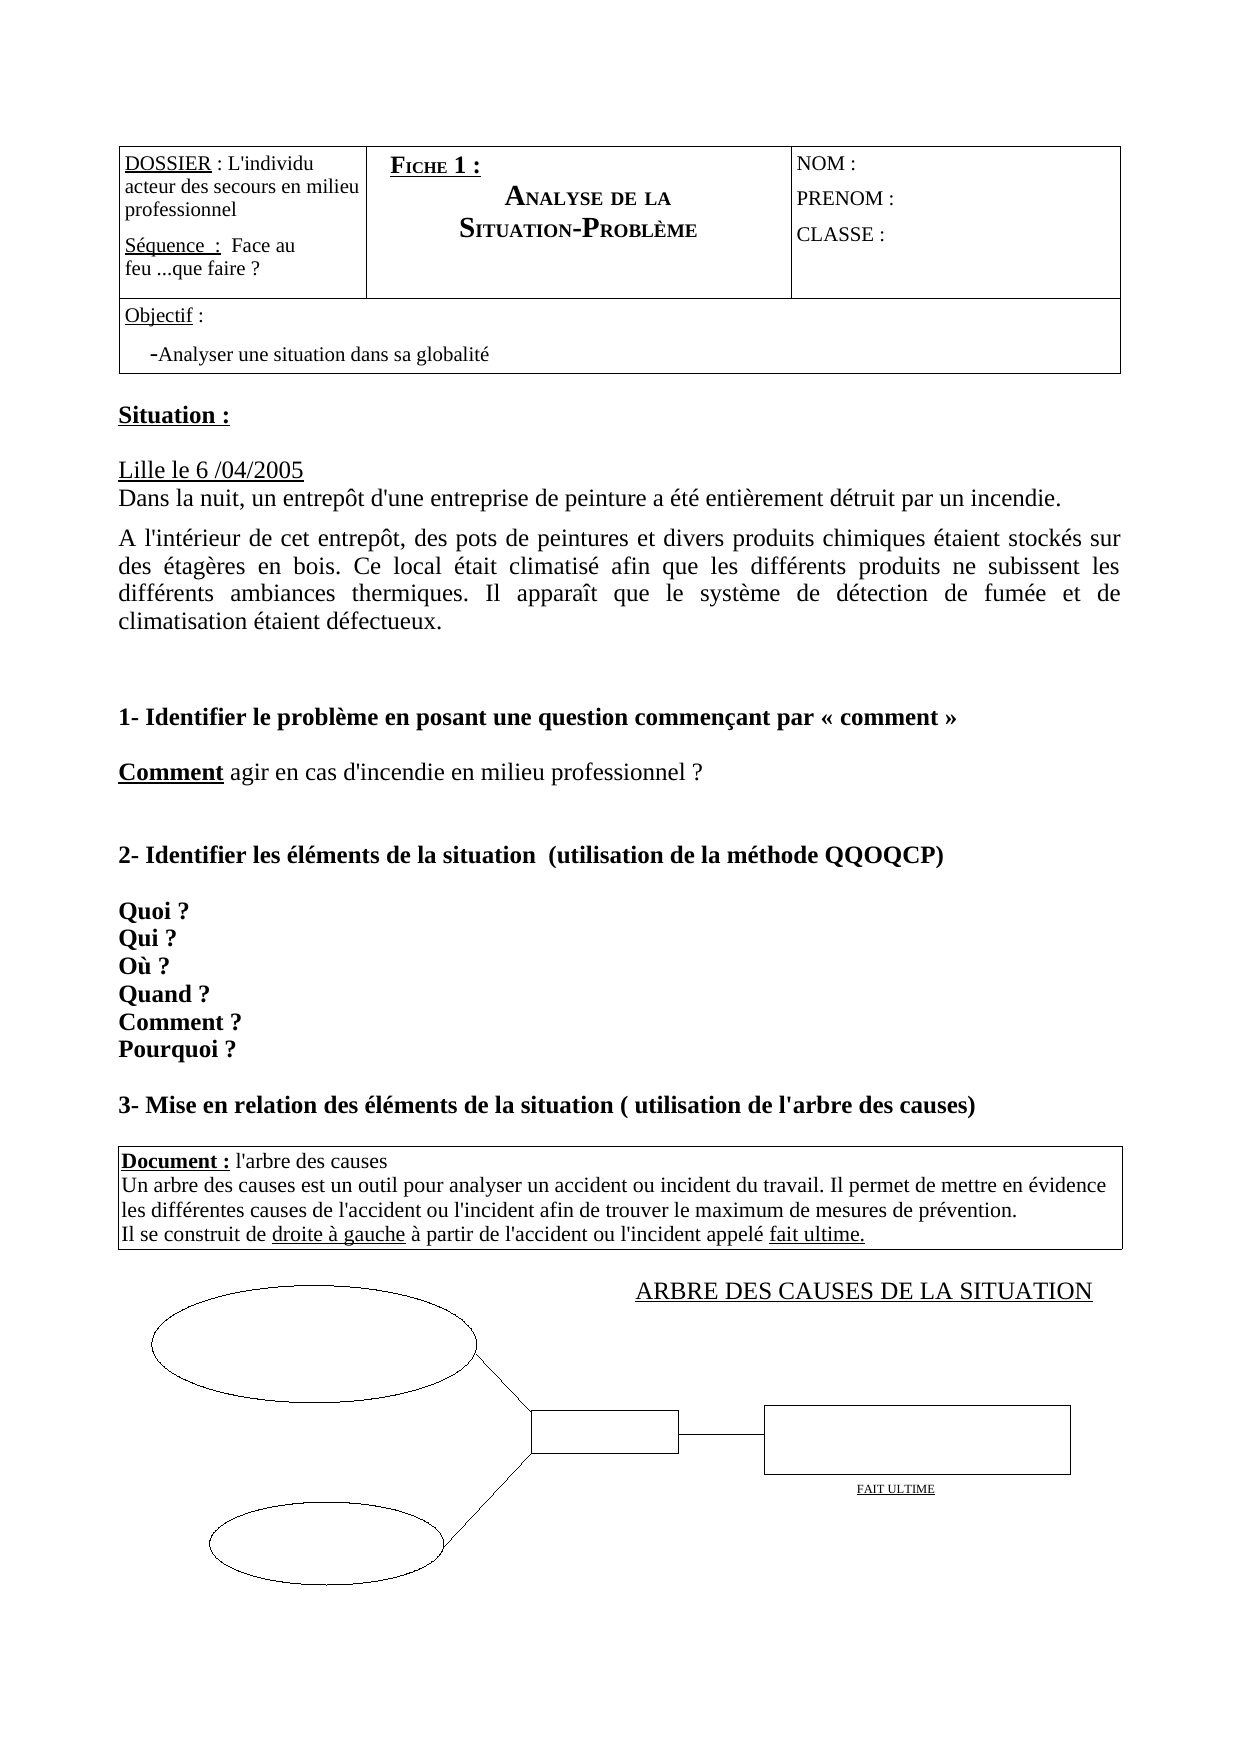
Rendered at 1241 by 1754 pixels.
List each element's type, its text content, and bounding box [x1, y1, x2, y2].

text Document : l'arbre des causes [119, 1147, 1122, 1170]
text Lille le 6 /04/2005 [118, 456, 1122, 484]
text Qui ? [118, 924, 1122, 952]
text Un arbre des causes est un outil pour analyser un accident ou incident du travail. Il permet de mettre en évidence les différentes causes de l'accident ou l'incident afin de trouver le maximum de mesures de prévention. [119, 1170, 1122, 1219]
table_header NOM : PRENOM : CLASSE : [792, 147, 1120, 298]
table_header Fiche 1 : Analyse de la Situation-Problème [367, 147, 791, 298]
text Comment agir en cas d'incendie en milieu professionnel ? [118, 758, 1122, 786]
text FAIT ULTIME [118, 1471, 1122, 1499]
table_header DOSSIER : L'individu acteur des secours en milieu professionnel Séquence : Face au feu ...que faire ? [120, 147, 366, 298]
text ARBRE DES CAUSES DE LA SITUATION [118, 1277, 1122, 1305]
text Où ? [118, 952, 1122, 980]
text Quoi ? [118, 897, 1122, 924]
text Pourquoi ? [118, 1035, 1122, 1063]
text Comment ? [118, 1008, 1122, 1035]
text Quand ? [118, 980, 1122, 1008]
text Dans la nuit, un entrepôt d'une entreprise de peinture a été entièrement détruit par un incendie. [118, 484, 1122, 512]
text 1- Identifier le problème en posant une question commençant par « comment » [118, 703, 1122, 731]
text A l'intérieur de cet entrepôt, des pots de peintures et divers produits chimiques étaient stockés sur des étagères en bois. Ce local était climatisé afin que les différents produits ne subissent les différents ambiances thermiques. Il apparaît que le système de détection de fumée et de climatisation étaient défectueux. [118, 524, 1122, 635]
text Situation : [118, 401, 1122, 428]
text Il se construit de droite à gauche à partir de l'accident ou l'incident appelé fait ultime. [119, 1219, 1122, 1249]
text 2- Identifier les éléments de la situation (utilisation de la méthode QQOQCP) [118, 841, 1122, 869]
table_cell Objectif : -Analyser une situation dans sa globalité [120, 299, 1120, 373]
text 3- Mise en relation des éléments de la situation ( utilisation de l'arbre des causes) [118, 1091, 1122, 1118]
